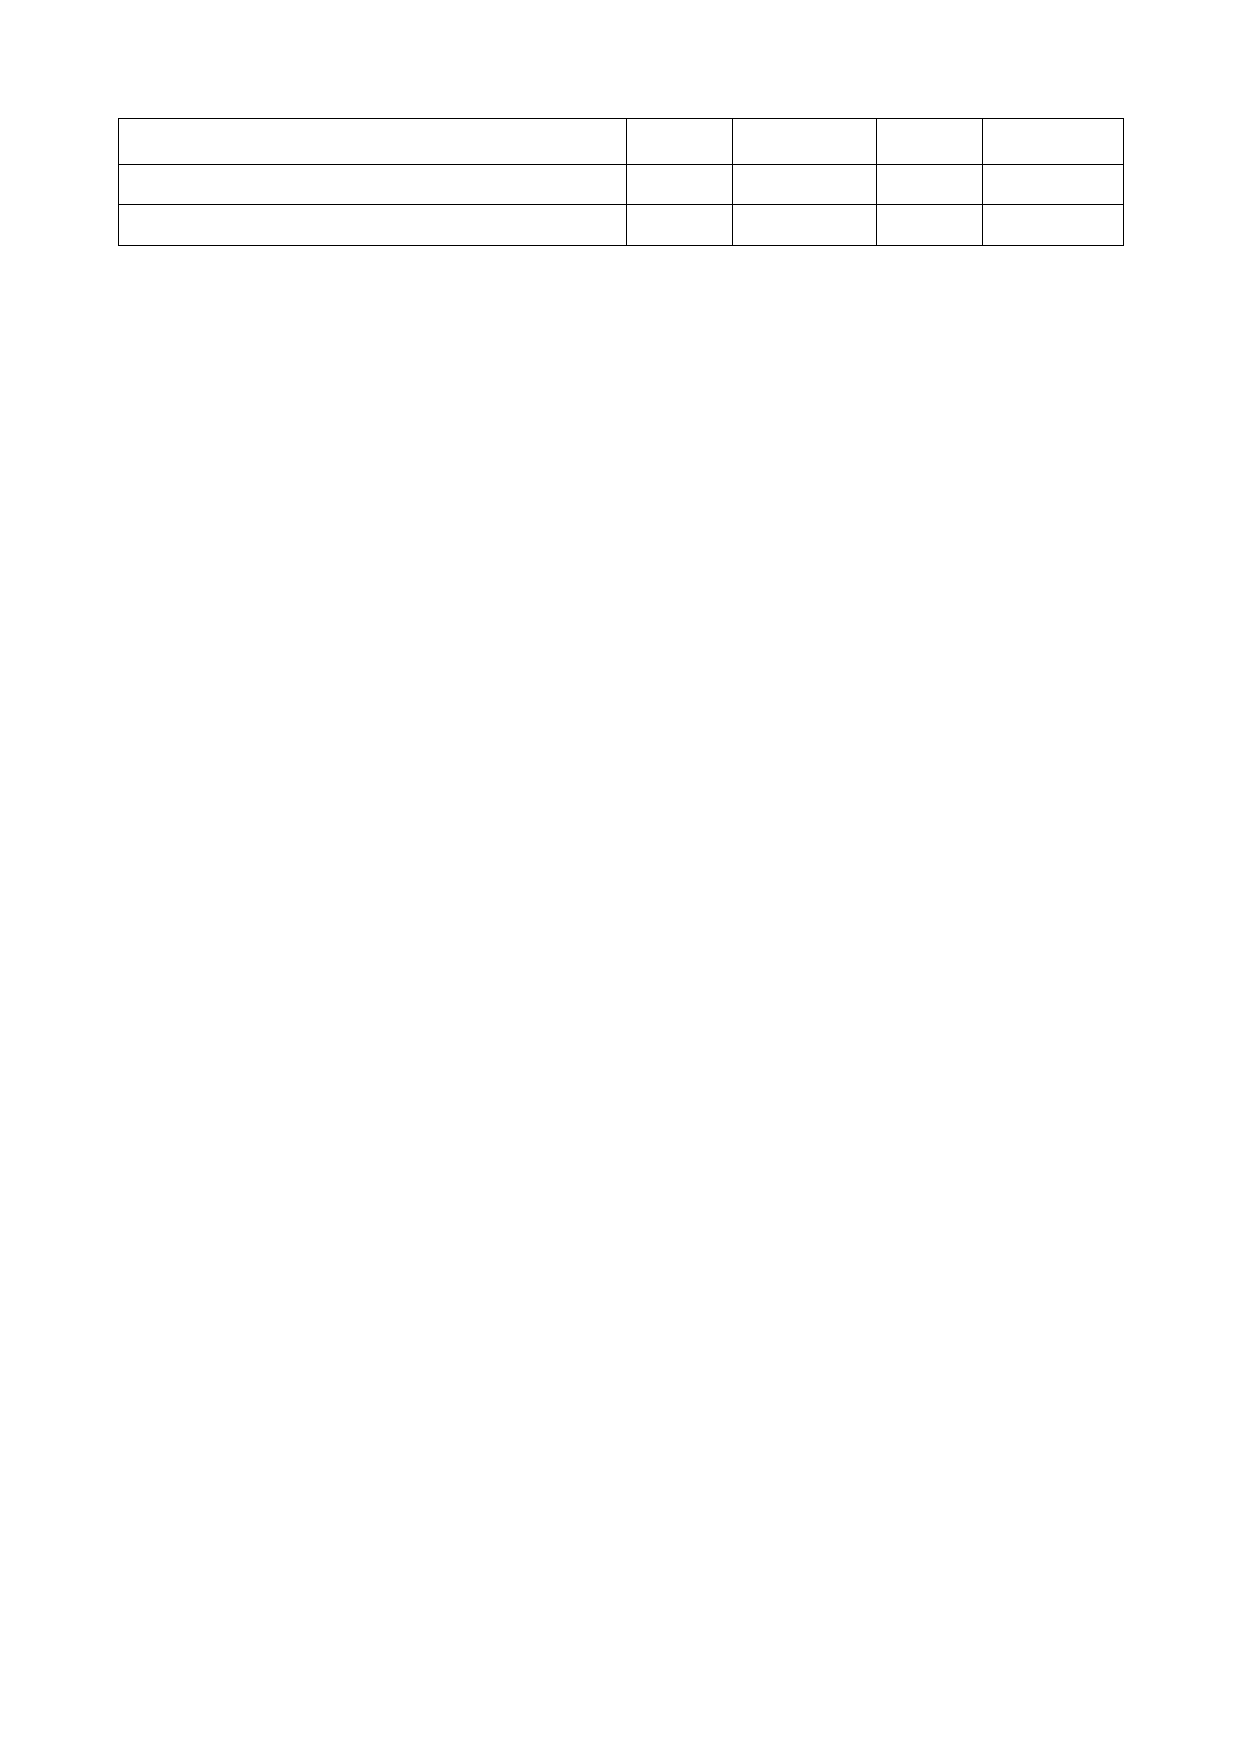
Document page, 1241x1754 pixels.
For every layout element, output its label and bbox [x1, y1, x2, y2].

table_cell [983, 205, 1123, 245]
table_cell [733, 205, 876, 245]
table_cell [119, 165, 626, 204]
table_cell [119, 205, 626, 245]
table_cell [983, 165, 1123, 204]
table_cell [983, 119, 1123, 164]
table_cell [877, 119, 982, 164]
table_cell [877, 205, 982, 245]
table_cell [119, 119, 626, 164]
table_cell [877, 165, 982, 204]
table_cell [627, 165, 732, 204]
table_cell [733, 165, 876, 204]
table_cell [627, 205, 732, 245]
table_cell [733, 119, 876, 164]
table_cell [627, 119, 732, 164]
